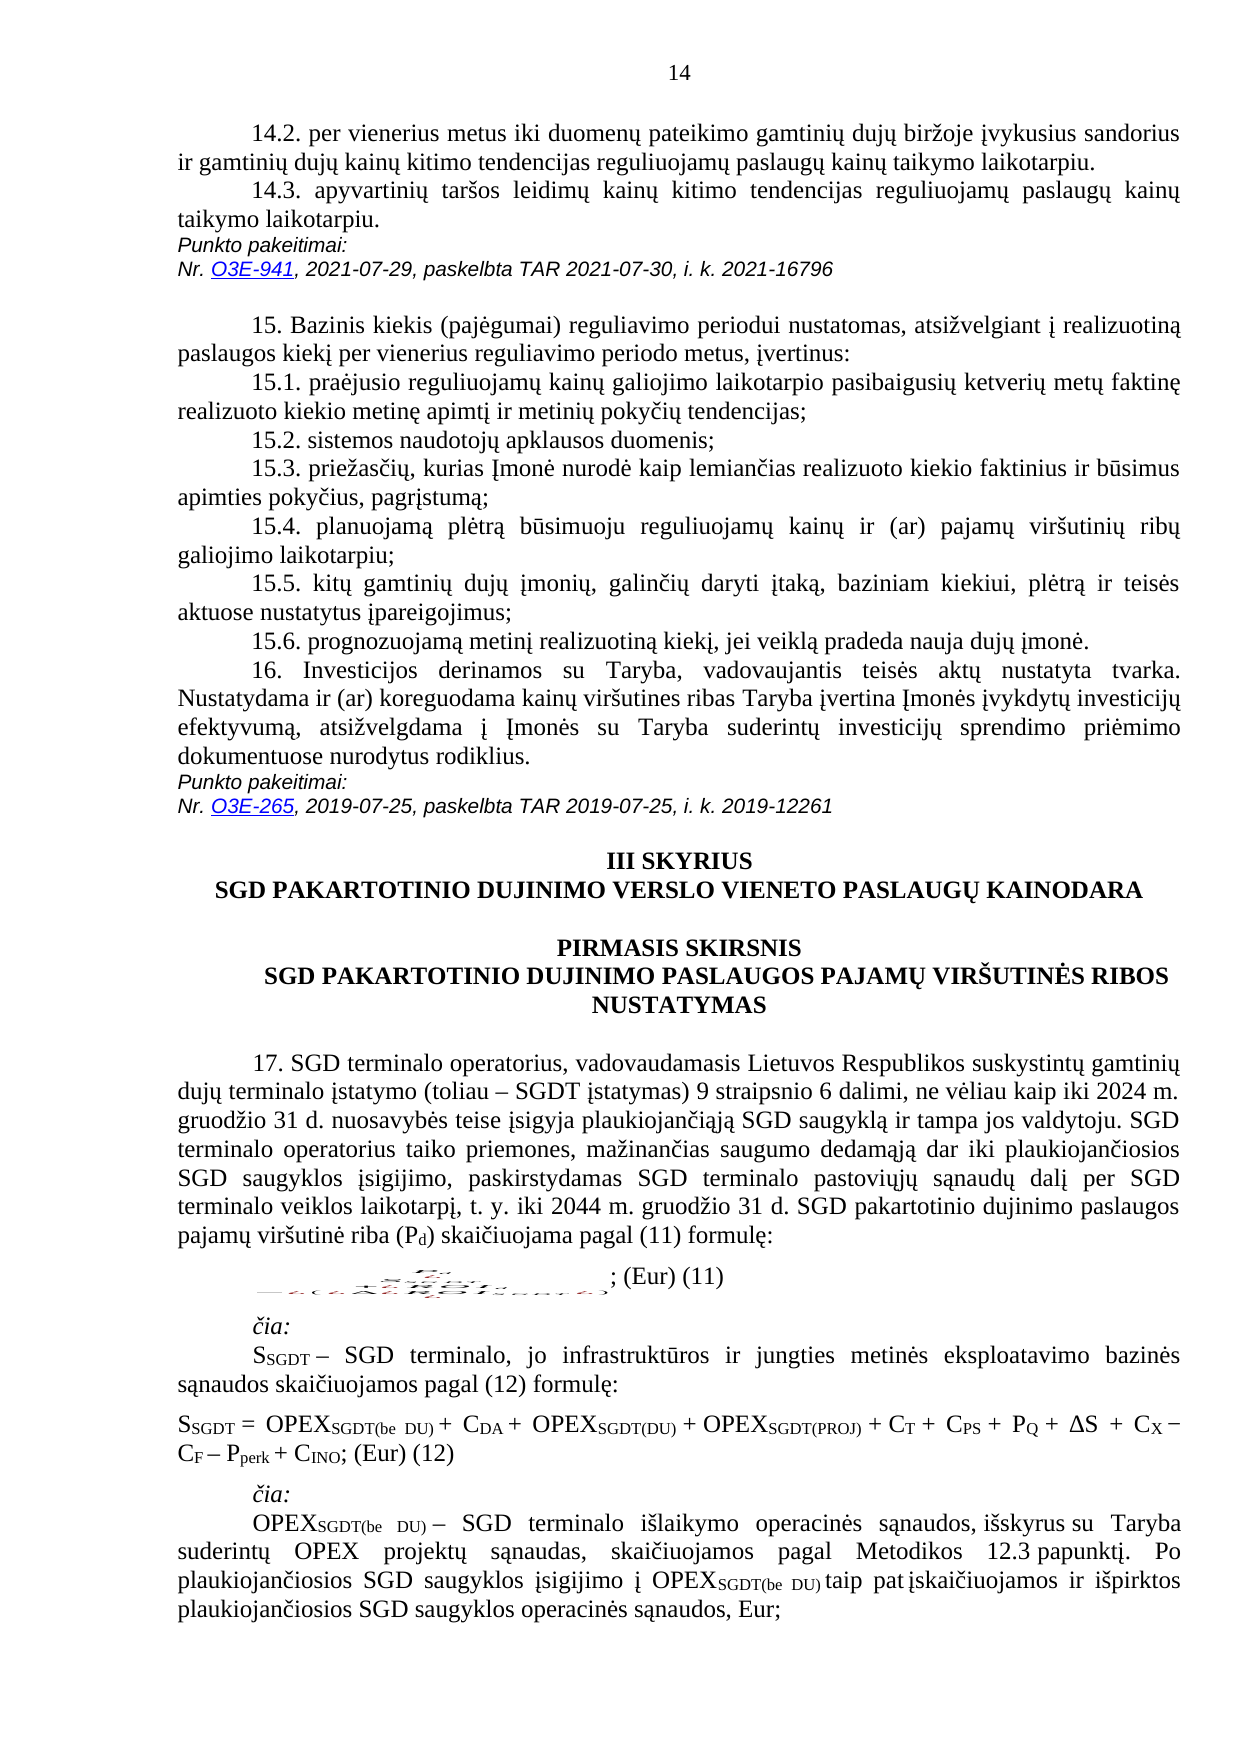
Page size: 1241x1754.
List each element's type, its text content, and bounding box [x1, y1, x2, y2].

text III SKYRIUS [177, 846, 1181, 875]
text PIRMASIS SKIRSNIS [177, 933, 1181, 961]
text 14.2. per vienerius metus iki duomenų pateikimo gamtinių dujų biržoje įvykusius sandorius ir gamtinių dujų kainų kitimo tendencijas reguliuojamų paslaugų kainų taikymo laikotarpiu. [177, 118, 1181, 176]
text SGD PAKARTOTINIO DUJINIMO PASLAUGOS PAJAMŲ VIRŠUTINĖS RIBOS NUSTATYMAS [177, 961, 1181, 1019]
text OPEXSGDT(be DU) – SGD terminalo išlaikymo operacinės sąnaudos, išskyrus su Taryba suderintų OPEX projektų sąnaudas, skaičiuojamos pagal Metodikos 12.3 papunktį. Po plaukiojančiosios SGD saugyklos įsigijimo į OPEXSGDT(be DU) taip pat įskaičiuojamos ir išpirktos plaukiojančiosios SGD saugyklos operacinės sąnaudos, Eur; [177, 1508, 1181, 1623]
text 15.4. planuojamą plėtrą būsimuoju reguliuojamų kainų ir (ar) pajamų viršutinių ribų galiojimo laikotarpiu; [177, 511, 1181, 568]
text SGD PAKARTOTINIO DUJINIMO VERSLO VIENETO PASLAUGŲ KAINODARA [177, 875, 1181, 904]
text čia: [177, 1311, 1181, 1340]
text SSGDT = OPEXSGDT(be DU) + CDA + OPEXSGDT(DU) + OPEXSGDT(PROJ) + CT + CPS + PQ + ∆S + CX − CF – Pperk + CINO; (Eur) (12) [177, 1409, 1181, 1467]
text Punkto pakeitimai: [177, 770, 1181, 794]
text 15.6. prognozuojamą metinį realizuotiną kiekį, jei veiklą pradeda nauja dujų įmonė. [177, 626, 1181, 655]
text Nr. O3E-265, 2019-07-25, paskelbta TAR 2019-07-25, i. k. 2019-12261 [177, 794, 1181, 818]
text ; (Eur) (11) [177, 1261, 1181, 1299]
text 15. Bazinis kiekis (pajėgumai) reguliavimo periodui nustatomas, atsižvelgiant į realizuotiną paslaugos kiekį per vienerius reguliavimo periodo metus, įvertinus: [177, 310, 1181, 367]
text 16. Investicijos derinamos su Taryba, vadovaujantis teisės aktų nustatyta tvarka. Nustatydama ir (ar) koreguodama kainų viršutines ribas Taryba įvertina Įmonės įvykdytų investicijų efektyvumą, atsižvelgdama į Įmonės su Taryba suderintų investicijų sprendimo priėmimo dokumentuose nurodytus rodiklius. [177, 655, 1181, 770]
text SSGDT – SGD terminalo, jo infrastruktūros ir jungties metinės eksploatavimo bazinės sąnaudos skaičiuojamos pagal (12) formulę: [177, 1340, 1181, 1397]
text 15.2. sistemos naudotojų apklausos duomenis; [177, 425, 1181, 453]
text 15.3. priežasčių, kurias Įmonė nurodė kaip lemiančias realizuoto kiekio faktinius ir būsimus apimties pokyčius, pagrįstumą; [177, 453, 1181, 511]
text 15.5. kitų gamtinių dujų įmonių, galinčių daryti įtaką, baziniam kiekiui, plėtrą ir teisės aktuose nustatytus įpareigojimus; [177, 568, 1181, 626]
text 17. SGD terminalo operatorius, vadovaudamasis Lietuvos Respublikos suskystintų gamtinių dujų terminalo įstatymo (toliau – SGDT įstatymas) 9 straipsnio 6 dalimi, ne vėliau kaip iki 2024 m. gruodžio 31 d. nuosavybės teise įsigyja plaukiojančiąją SGD saugyklą ir tampa jos valdytoju. SGD terminalo operatorius taiko priemones, mažinančias saugumo dedamąją dar iki plaukiojančiosios SGD saugyklos įsigijimo, paskirstydamas SGD terminalo pastoviųjų sąnaudų dalį per SGD terminalo veiklos laikotarpį, t. y. iki 2044 m. gruodžio 31 d. SGD pakartotinio dujinimo paslaugos pajamų viršutinė riba (Pd) skaičiuojama pagal (11) formulę: [177, 1048, 1181, 1249]
text Punkto pakeitimai: [177, 233, 1181, 257]
text 15.1. praėjusio reguliuojamų kainų galiojimo laikotarpio pasibaigusių ketverių metų faktinę realizuoto kiekio metinę apimtį ir metinių pokyčių tendencijas; [177, 367, 1181, 425]
text čia: [177, 1479, 1181, 1508]
text Nr. O3E-941, 2021-07-29, paskelbta TAR 2021-07-30, i. k. 2021-16796 [177, 257, 1181, 281]
text 14.3. apyvartinių taršos leidimų kainų kitimo tendencijas reguliuojamų paslaugų kainų taikymo laikotarpiu. [177, 176, 1181, 233]
